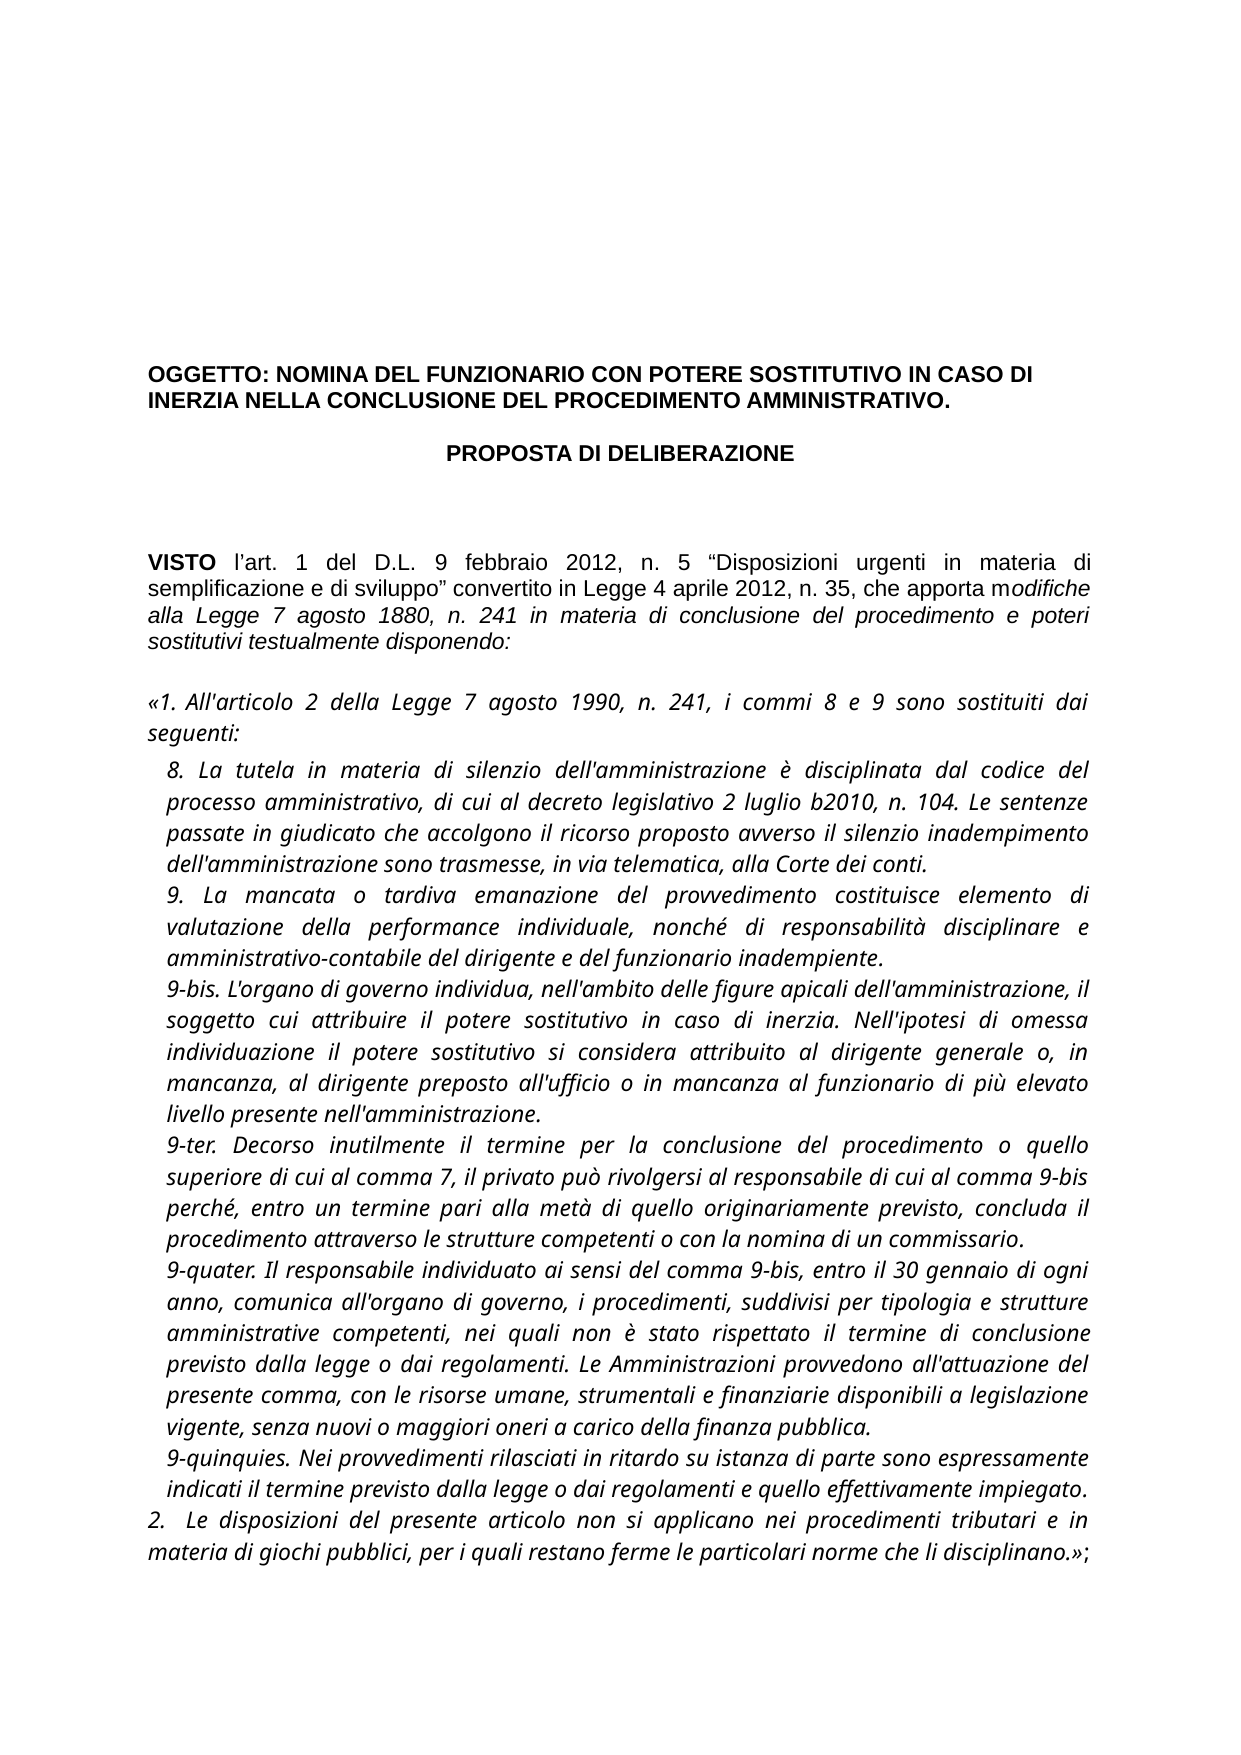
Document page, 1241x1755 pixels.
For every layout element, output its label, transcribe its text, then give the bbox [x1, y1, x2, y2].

text 8. La tutela in materia di silenzio dell'amministrazione è disciplinata dal codice del processo amministrativo, di cui al decreto legislativo 2 luglio b2010, n. 104. Le sentenze passate in giudicato che accolgono il ricorso proposto avverso il silenzio inadempimento dell'amministrazione sono trasmesse, in via telematica, alla Corte dei conti. [166, 754, 1093, 879]
subtitle «In vigore dal 7 aprile 20121. All'articolo 2 della Legge 7 agosto 1990, n. 241, i commi 8 e 9 sono sostituiti dai seguenti: [148, 686, 1093, 748]
text 9-ter. Decorso inutilmente il termine per la conclusione del procedimento o quello superiore di cui al comma 7, il privato può rivolgersi al responsabile di cui al comma 9-bis perché, entro un termine pari alla metà di quello originariamente previsto, concluda il procedimento attraverso le strutture competenti o con la nomina di un commissario. [166, 1129, 1093, 1254]
text 9-quater. Il responsabile individuato ai sensi del comma 9-bis, entro il 30 gennaio di ogni anno, comunica all'organo di governo, i procedimenti, suddivisi per tipologia e strutture amministrative competenti, nei quali non è stato rispettato il termine di conclusione previsto dalla legge o dai regolamenti. Le Amministrazioni provvedono all'attuazione del presente comma, con le risorse umane, strumentali e finanziarie disponibili a legislazione vigente, senza nuovi o maggiori oneri a carico della finanza pubblica. [166, 1254, 1093, 1442]
text 9. La mancata o tardiva emanazione del provvedimento costituisce elemento di valutazione della performance individuale, nonché di responsabilità disciplinare e amministrativo-contabile del dirigente e del funzionario inadempiente. [166, 879, 1093, 973]
text OGGETTO: NOMINA DEL FUNZIONARIO CON POTERE SOSTITUTIVO IN CASO DI INERZIA NELLA CONCLUSIONE DEL PROCEDIMENTO AMMINISTRATIVO. [148, 361, 1093, 414]
text PROPOSTA DI DELIBERAZIONE [148, 440, 1093, 466]
text 2. Le disposizioni del presente articolo non si applicano nei procedimenti tributari e in materia di giochi pubblici, per i quali restano ferme le particolari norme che li disciplinano.»; [148, 1504, 1093, 1567]
text 9-bis. L'organo di governo individua, nell'ambito delle figure apicali dell'amministrazione, il soggetto cui attribuire il potere sostitutivo in caso di inerzia. Nell'ipotesi di omessa individuazione il potere sostitutivo si considera attribuito al dirigente generale o, in mancanza, al dirigente preposto all'ufficio o in mancanza al funzionario di più elevato livello presente nell'amministrazione. [166, 973, 1093, 1129]
subtitle VISTO l’art. 1 del D.L. 9 febbraio 2012, n. 5 “Disposizioni urgenti in materia di semplificazione e di sviluppo” convertito in Legge 4 aprile 2012, n. 35, che apporta modifiche alla Legge 7 agosto 1880, n. 241 in materia di conclusione del procedimento e poteri sostitutivi testualmente disponendo: [148, 549, 1093, 654]
text 9-quinquies. Nei provvedimenti rilasciati in ritardo su istanza di parte sono espressamente indicati il termine previsto dalla legge o dai regolamenti e quello effettivamente impiegato. [166, 1442, 1093, 1504]
